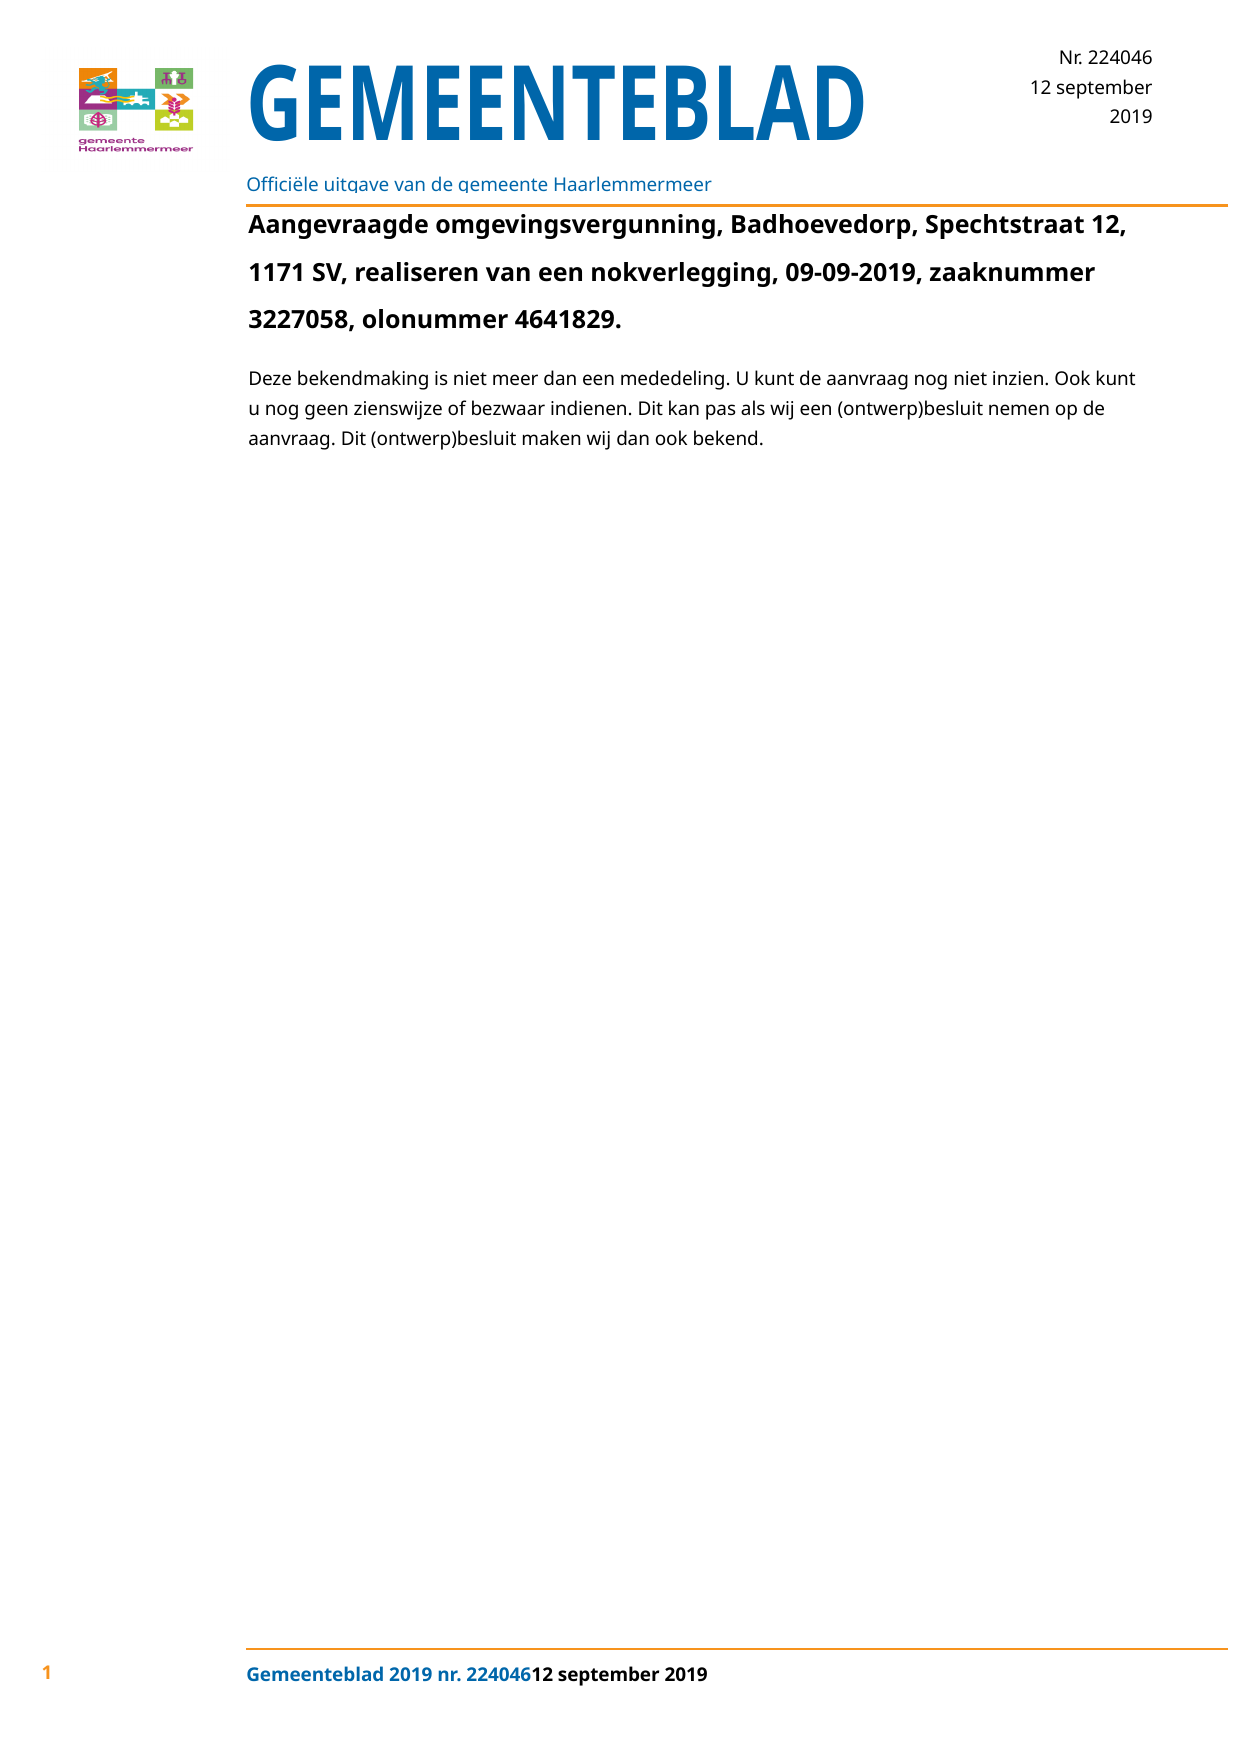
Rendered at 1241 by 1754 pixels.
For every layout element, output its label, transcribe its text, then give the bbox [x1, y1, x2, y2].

text Deze bekendmaking is niet meer dan een mededeling. U kunt de aanvraag nog niet inzien. Ook kunt u nog geen zienswijze of bezwaar indienen. Dit kan pas als wij een (ontwerp)besluit nemen op de aanvraag. Dit (ontwerp)besluit maken wij dan ook bekend. [248, 366, 1152, 450]
picture [41, 47, 231, 172]
text Aangevraagde omgevingsvergunning, Badhoevedorp, Spechtstraat 12, 1171 SV, realiseren van een nokverlegging, 09-09-2019, zaaknummer 3227058, olonummer 4641829. [248, 207, 1152, 336]
